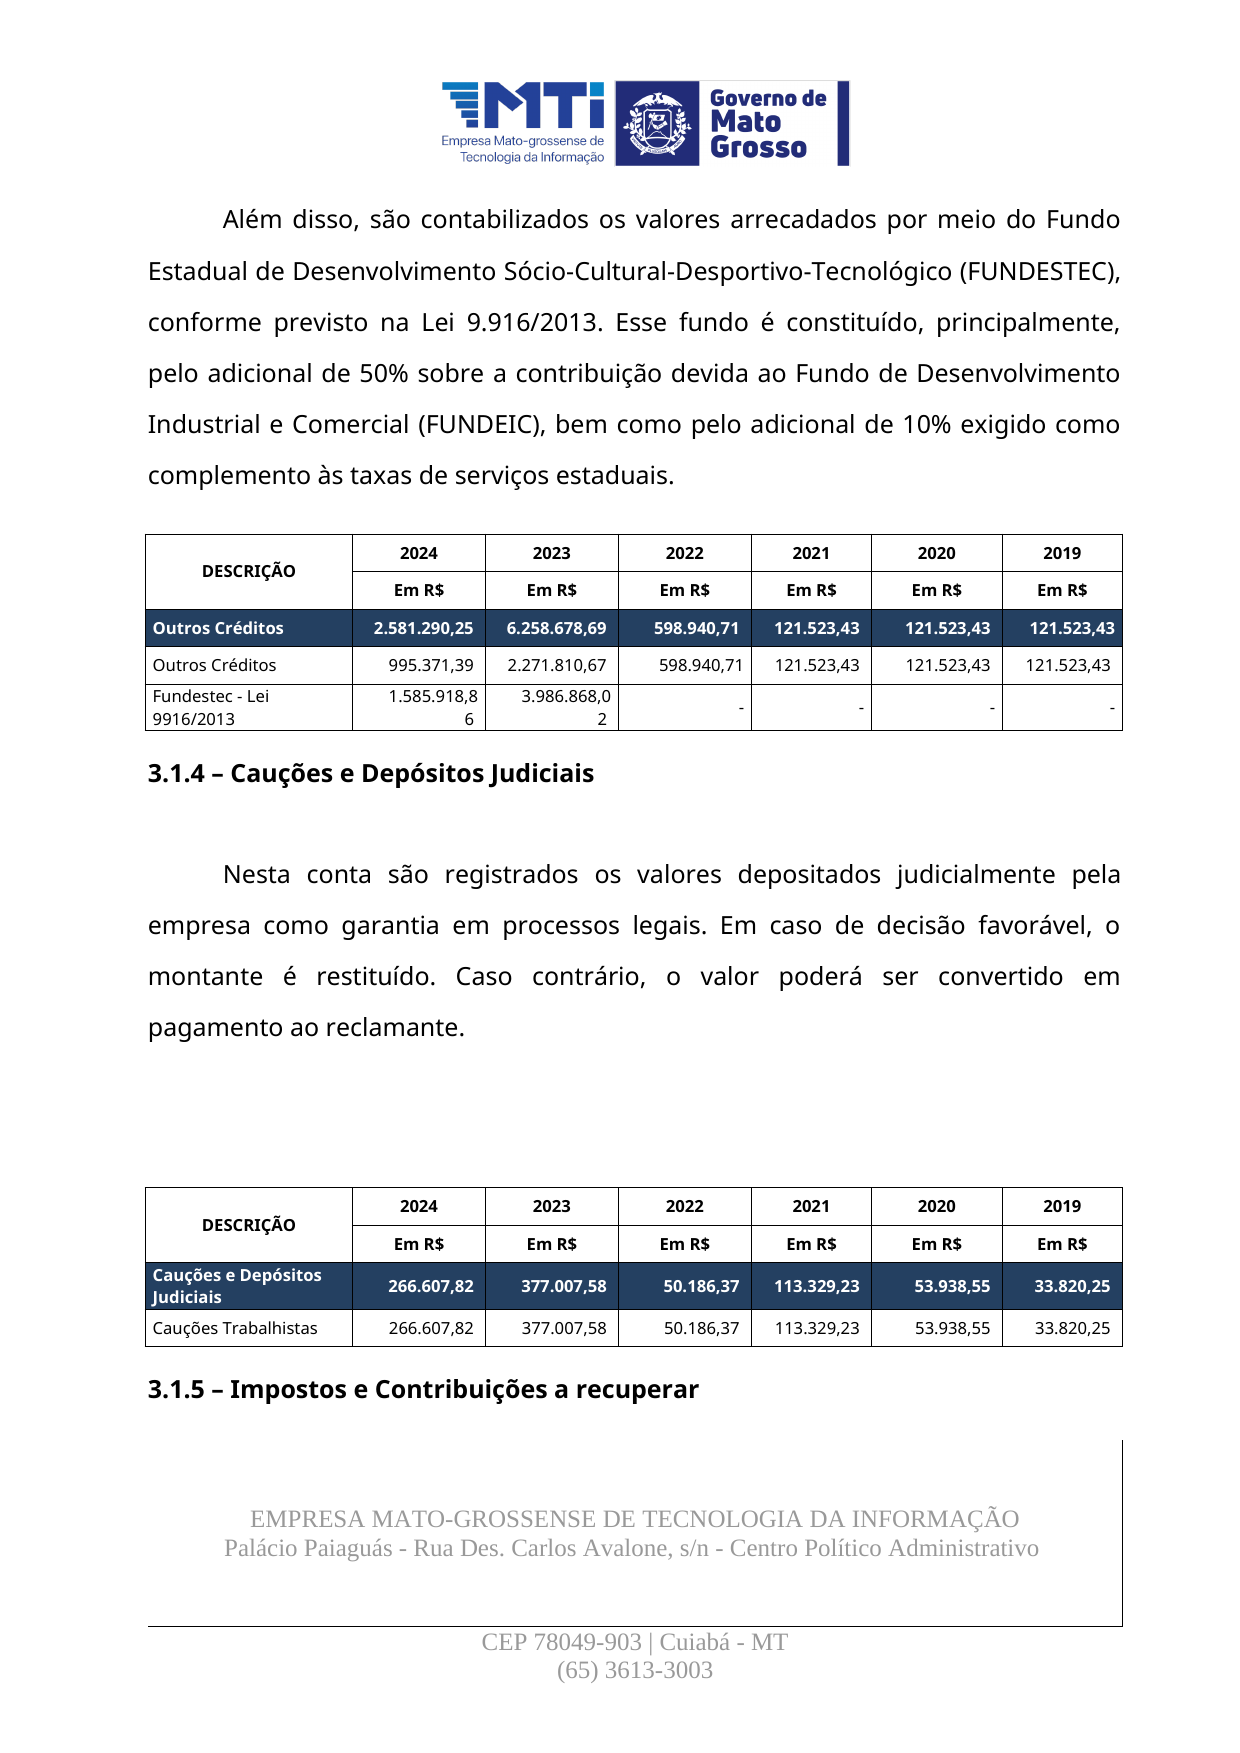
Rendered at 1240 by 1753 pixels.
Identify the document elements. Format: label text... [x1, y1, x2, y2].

text 3.1.5 – Impostos e Contribuições a recuperar [148, 1372, 1122, 1406]
table_header 2024 [353, 1188, 485, 1225]
table_cell Cauções Trabalhistas [146, 1310, 352, 1346]
table_cell 121.523,43 [1003, 647, 1122, 683]
table_cell 598.940,71 [619, 647, 751, 683]
table_cell 113.329,23 [752, 1310, 871, 1346]
table_header 2024 [353, 535, 485, 571]
table_cell Em R$ [486, 572, 618, 608]
table_cell Em R$ [1003, 1226, 1122, 1262]
table_cell - [872, 685, 1002, 730]
table_cell Em R$ [486, 1226, 618, 1262]
table_cell Cauções e Depósitos Judiciais [146, 1263, 352, 1309]
table_cell 6.258.678,69 [486, 610, 618, 646]
table_cell Em R$ [619, 1226, 751, 1262]
table_cell 377.007,58 [486, 1263, 618, 1309]
table_header 2022 [619, 1188, 751, 1225]
table_cell 1.585.918,86 [353, 685, 485, 730]
table_cell Em R$ [752, 572, 871, 608]
table_header 2023 [486, 535, 618, 571]
text Além disso, são contabilizados os valores arrecadados por meio do Fundo Estadual de Desenvolvimento Sócio-Cultural-Desportivo-Tecnológico (FUNDESTEC), conforme previsto na Lei 9.916/2013. Esse fundo é constituído, principalmente, pelo adicional de 50% sobre a contribuição devida ao Fundo de Desenvolvimento Industrial e Comercial (FUNDEIC), bem como pelo adicional de 10% exigido como complemento às taxas de serviços estaduais. [148, 202, 1122, 491]
table_header 2020 [872, 1188, 1002, 1225]
table_cell Em R$ [872, 572, 1002, 608]
table_cell - [619, 685, 751, 730]
table_cell 598.940,71 [619, 610, 751, 646]
table_cell Em R$ [872, 1226, 1002, 1262]
table_cell Fundestec - Lei 9916/2013 [146, 685, 352, 730]
table_cell 995.371,39 [353, 647, 485, 683]
table_cell Outros Créditos [146, 647, 352, 683]
table_header 2020 [872, 535, 1002, 571]
table_cell 2.271.810,67 [486, 647, 618, 683]
table_cell 121.523,43 [872, 647, 1002, 683]
table_cell 53.938,55 [872, 1310, 1002, 1346]
table_header DESCRIÇÃO [146, 535, 352, 608]
table_header 2022 [619, 535, 751, 571]
table_cell 266.607,82 [353, 1263, 485, 1309]
table_cell Em R$ [619, 572, 751, 608]
table_cell 266.607,82 [353, 1310, 485, 1346]
table_header DESCRIÇÃO [146, 1188, 352, 1262]
table_cell 113.329,23 [752, 1263, 871, 1309]
table_cell Em R$ [353, 1226, 485, 1262]
table_cell 121.523,43 [752, 610, 871, 646]
table_cell - [752, 685, 871, 730]
table_cell Outros Créditos [146, 610, 352, 646]
table_cell 377.007,58 [486, 1310, 618, 1346]
table_cell 50.186,37 [619, 1310, 751, 1346]
table_cell Em R$ [752, 1226, 871, 1262]
table_cell 33.820,25 [1003, 1263, 1122, 1309]
table_cell 33.820,25 [1003, 1310, 1122, 1346]
table_cell Em R$ [1003, 572, 1122, 608]
table_header 2023 [486, 1188, 618, 1225]
table_header 2021 [752, 1188, 871, 1225]
table_header 2019 [1003, 535, 1122, 571]
table_header 2019 [1003, 1188, 1122, 1225]
table_cell Em R$ [353, 572, 485, 608]
table_cell 50.186,37 [619, 1263, 751, 1309]
text Nesta conta são registrados os valores depositados judicialmente pela empresa como garantia em processos legais. Em caso de decisão favorável, o montante é restituído. Caso contrário, o valor poderá ser convertido em pagamento ao reclamante. [148, 857, 1122, 1044]
table_cell 121.523,43 [872, 610, 1002, 646]
table_cell 2.581.290,25 [353, 610, 485, 646]
table_cell 121.523,43 [752, 647, 871, 683]
table_cell 121.523,43 [1003, 610, 1122, 646]
table_cell 3.986.868,02 [486, 685, 618, 730]
table_header 2021 [752, 535, 871, 571]
text 3.1.4 – Cauções e Depósitos Judiciais [148, 756, 1122, 790]
table_cell 53.938,55 [872, 1263, 1002, 1309]
table_cell - [1003, 685, 1122, 730]
